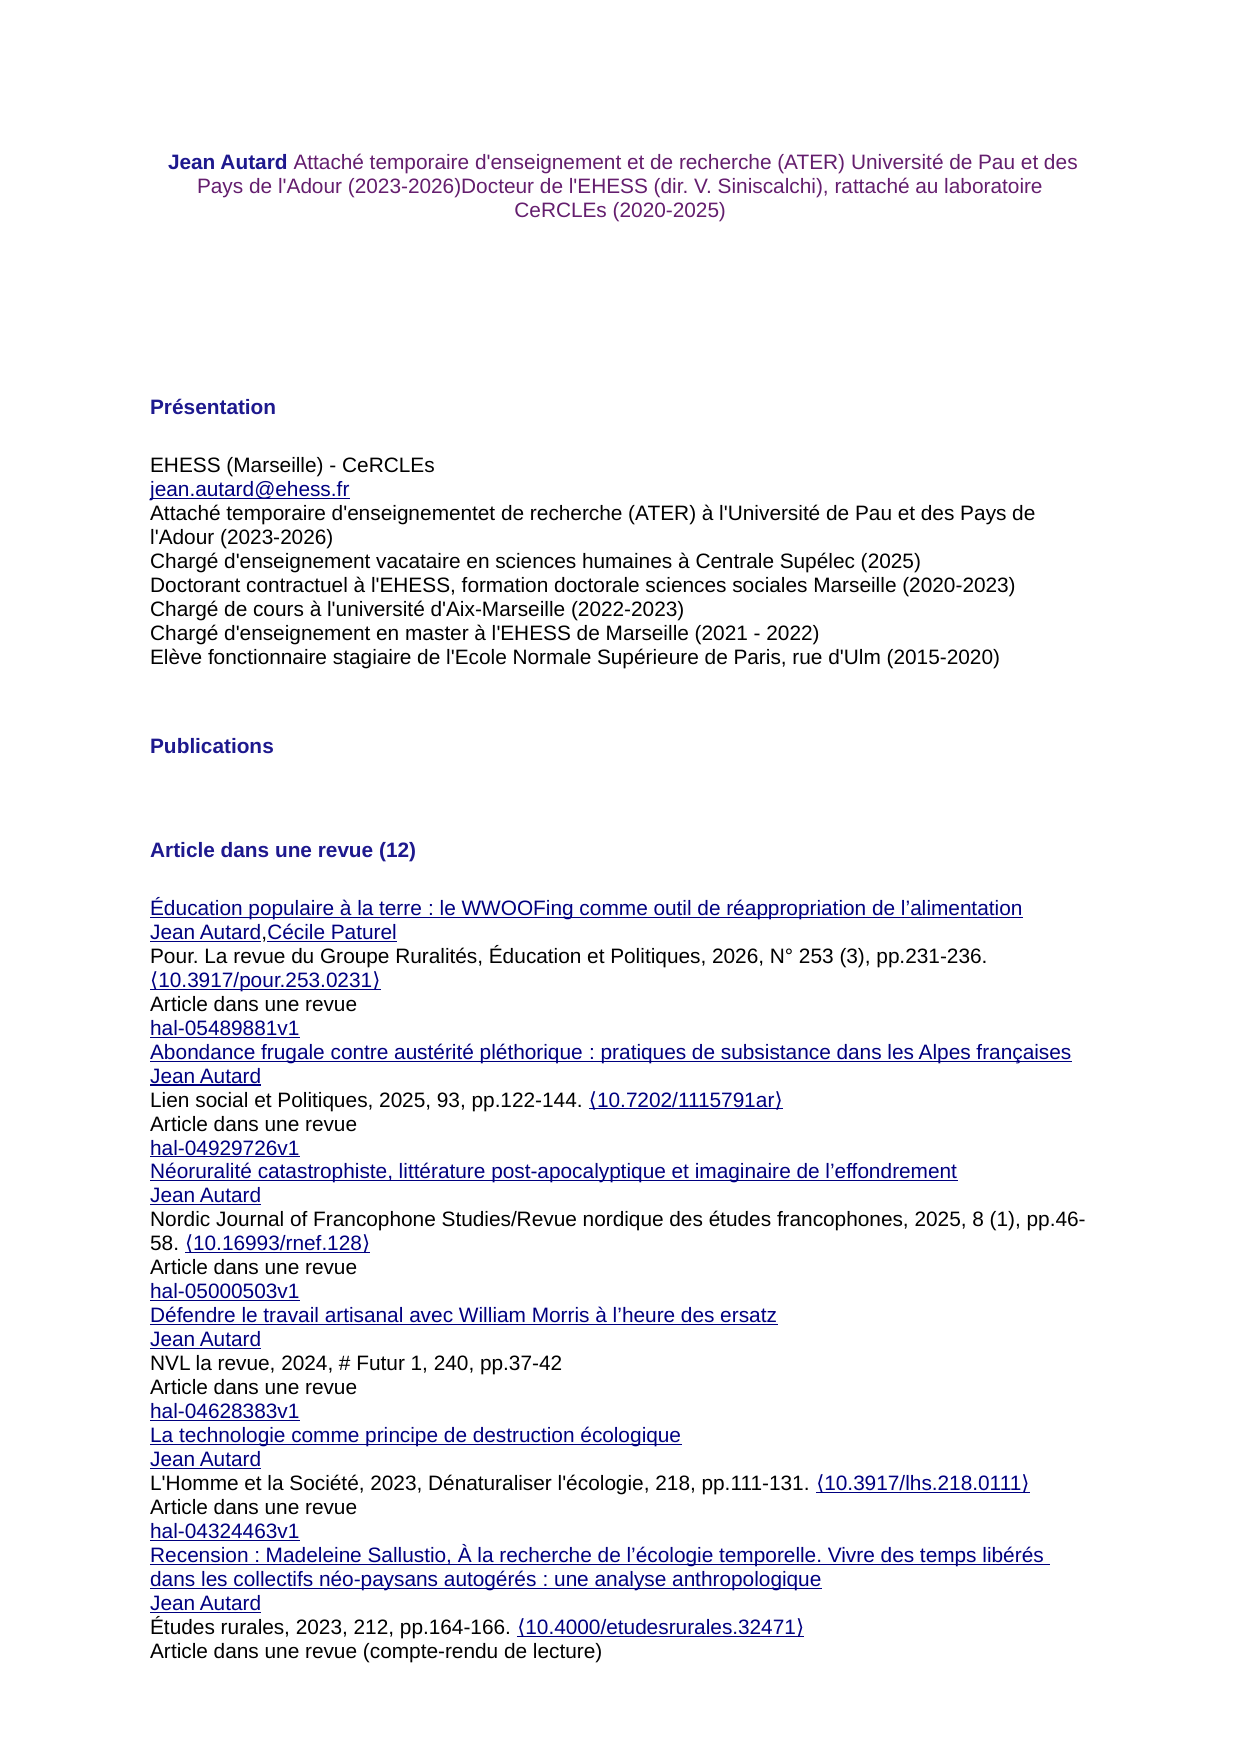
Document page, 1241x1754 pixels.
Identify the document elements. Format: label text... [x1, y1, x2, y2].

table_cell Défendre le travail artisanal avec William Morris à l’heure des ersatz Jean Autard NVL la revue, 2024, # Futur 1, 240, pp.37-42 Article dans une revue hal-04628383v1 [150, 1303, 1090, 1423]
subtitle Article dans une revue (12) [150, 837, 1090, 861]
subtitle Présentation [150, 395, 1090, 419]
text Attaché temporaire d'enseignementet de recherche (ATER) à l'Université de Pau et des Pays de l'Adour (2023-2026) [150, 501, 1090, 549]
table_cell Recension : Madeleine Sallustio, À la recherche de l’écologie temporelle. Vivre des temps libérés dans les collectifs néo-paysans autogérés : une analyse anthropologique Jean Autard Études rurales, 2023, 212, pp.164-166. ⟨10.4000/etudesrurales.32471⟩ Article dans une revue (compte-rendu de lecture) [150, 1543, 1090, 1662]
subtitle Publications [150, 734, 1090, 758]
subtitle Jean Autard Attaché temporaire d'enseignement et de recherche (ATER) Université de Pau et des Pays de l'Adour (2023-2026)Docteur de l'EHESS (dir. V. Siniscalchi), rattaché au laboratoire CeRCLEs (2020-2025) [150, 150, 1090, 222]
text Chargé de cours à l'université d'Aix-Marseille (2022-2023) [150, 597, 1090, 621]
table_cell Abondance frugale contre austérité pléthorique : pratiques de subsistance dans les Alpes françaises Jean Autard Lien social et Politiques, 2025, 93, pp.122-144. ⟨10.7202/1115791ar⟩ Article dans une revue hal-04929726v1 [150, 1040, 1090, 1159]
text Chargé d'enseignement vacataire en sciences humaines à Centrale Supélec (2025) [150, 549, 1090, 573]
text Doctorant contractuel à l'EHESS, formation doctorale sciences sociales Marseille (2020-2023) [150, 573, 1090, 597]
text Elève fonctionnaire stagiaire de l'Ecole Normale Supérieure de Paris, rue d'Ulm (2015-2020) [150, 645, 1090, 669]
text Chargé d'enseignement en master à l'EHESS de Marseille (2021 - 2022) [150, 621, 1090, 645]
table_header Éducation populaire à la terre : le WWOOFing comme outil de réappropriation de l’alimentation Jean Autard,Cécile Paturel Pour. La revue du Groupe Ruralités, Éducation et Politiques, 2026, N° 253 (3), pp.231-236. ⟨10.3917/pour.253.0231⟩ Article dans une revue hal-05489881v1 [150, 896, 1090, 1039]
table_cell La technologie comme principe de destruction écologique Jean Autard L'Homme et la Société, 2023, Dénaturaliser l'écologie, 218, pp.111-131. ⟨10.3917/lhs.218.0111⟩ Article dans une revue hal-04324463v1 [150, 1423, 1090, 1543]
text EHESS (Marseille) - CeRCLEs [150, 453, 1090, 477]
table_cell Néoruralité catastrophiste, littérature post-apocalyptique et imaginaire de l’effondrement Jean Autard Nordic Journal of Francophone Studies/Revue nordique des études francophones, 2025, 8 (1), pp.46-58. ⟨10.16993/rnef.128⟩ Article dans une revue hal-05000503v1 [150, 1159, 1090, 1303]
text jean.autard@ehess.fr [150, 477, 1090, 501]
